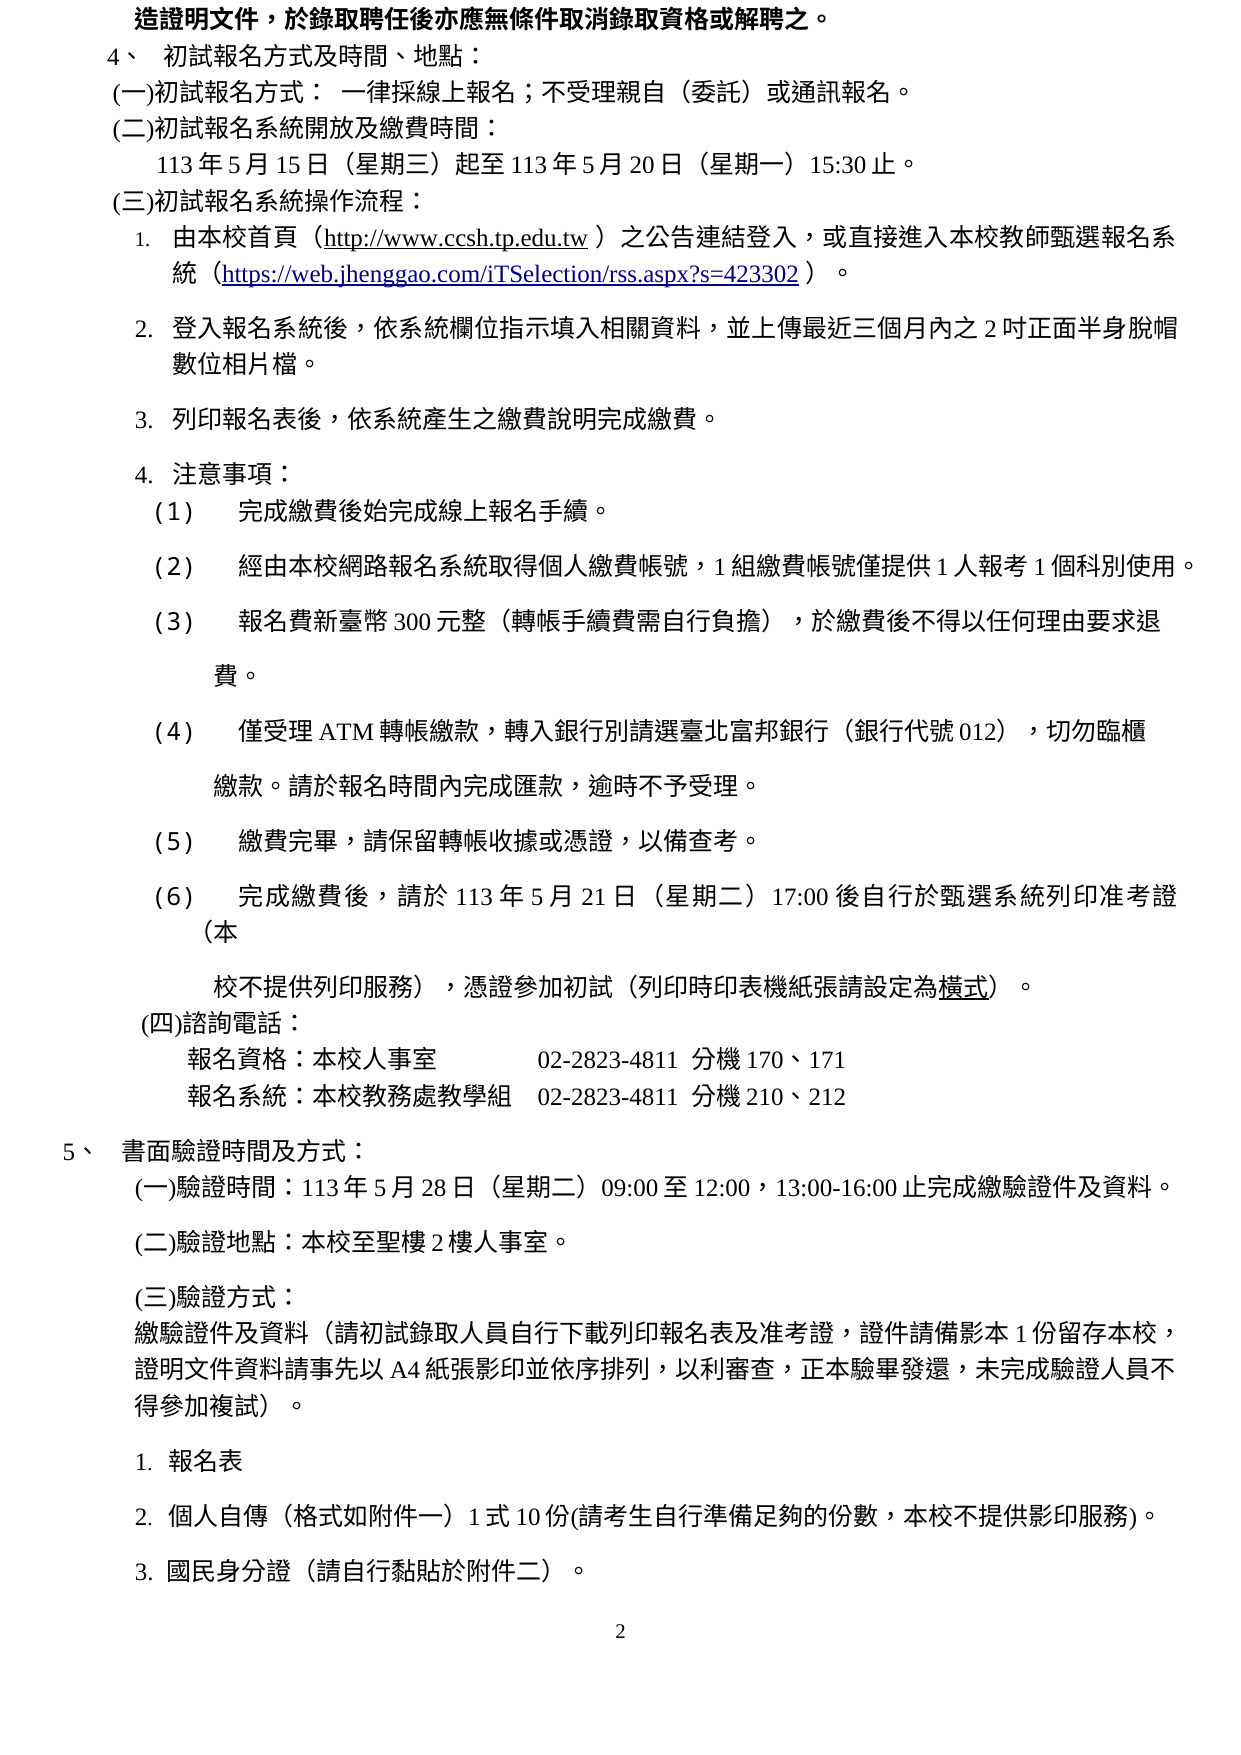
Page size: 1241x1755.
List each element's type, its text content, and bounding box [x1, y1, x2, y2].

list 繳費完畢，請保留轉帳收據或憑證，以備查考。 [151, 821, 1178, 857]
text (四)諮詢電話： [134, 1004, 1178, 1040]
text (二)初試報名系統開放及繳費時間： [112, 109, 1178, 145]
text 3. 國民身分證（請自行黏貼於附件二）。 [134, 1551, 1178, 1587]
text 1. 報名表 [134, 1441, 1178, 1477]
list 登入報名系統後，依系統欄位指示填入相關資料，並上傳最近三個月內之2吋正面半身脫帽數位相片檔。 [134, 309, 1178, 381]
list 報名費新臺幣300元整（轉帳手續費需自行負擔），於繳費後不得以任何理由要求退 [151, 601, 1178, 637]
text 校不提供列印服務），憑證參加初試（列印時印表機紙張請設定為橫式）。 [188, 967, 1178, 1004]
list 僅受理ATM轉帳繳款，轉入銀行別請選臺北富邦銀行（銀行代號012），切勿臨櫃 [151, 711, 1178, 747]
text 2. 個人自傳（格式如附件一）1式10份(請考生自行準備足夠的份數，本校不提供影印服務)。 [134, 1496, 1178, 1532]
text 繳款。請於報名時間內完成匯款，逾時不予受理。 [188, 766, 1178, 802]
text (三)初試報名系統操作流程： [112, 181, 1178, 217]
text 造證明文件，於錄取聘任後亦應無條件取消錄取資格或解聘之。 [134, 0, 1178, 36]
list 書面驗證時間及方式： [62, 1131, 1178, 1167]
text (三)驗證方式： 繳驗證件及資料（請初試錄取人員自行下載列印報名表及准考證，證件請備影本1份留存本校，證明文件資料請事先以A4紙張影印並依序排列，以利審查，正本驗畢發還，未完成驗證人員不得參加複試）。 [134, 1277, 1178, 1422]
list 由本校首頁（http://www.ccsh.tp.edu.tw ）之公告連結登入，或直接進入本校教師甄選報名系統（https://web.jhenggao.com/iTSelection/rss.aspx?s=423302 ）。 [134, 217, 1178, 290]
text 報名資格：本校人事室 02-2823-4811 分機170、171 報名系統：本校教務處教學組 02-2823-4811 分機210、212 [187, 1040, 1178, 1112]
text (二)驗證地點：本校至聖樓2樓人事室。 [134, 1222, 1178, 1259]
list 經由本校網路報名系統取得個人繳費帳號，1組繳費帳號僅提供1人報考1個科別使用。 [151, 546, 1178, 582]
text 113年5月15日（星期三）起至113年5月20日（星期一）15:30止。 [112, 145, 1178, 181]
list 初試報名方式及時間、地點： [107, 36, 1178, 72]
list 注意事項： [134, 455, 1178, 491]
text (一)初試報名方式： 一律採線上報名；不受理親自（委託）或通訊報名。 [112, 72, 1178, 109]
list 列印報名表後，依系統產生之繳費說明完成繳費。 [134, 400, 1178, 436]
list 完成繳費後，請於113年5月21日（星期二）17:00後自行於甄選系統列印准考證（本 [151, 876, 1178, 949]
text 費。 [188, 656, 1178, 692]
list 完成繳費後始完成線上報名手續。 [151, 491, 1178, 527]
text (一)驗證時間：113年5月28日（星期二）09:00至12:00，13:00-16:00止完成繳驗證件及資料。 [134, 1167, 1178, 1204]
